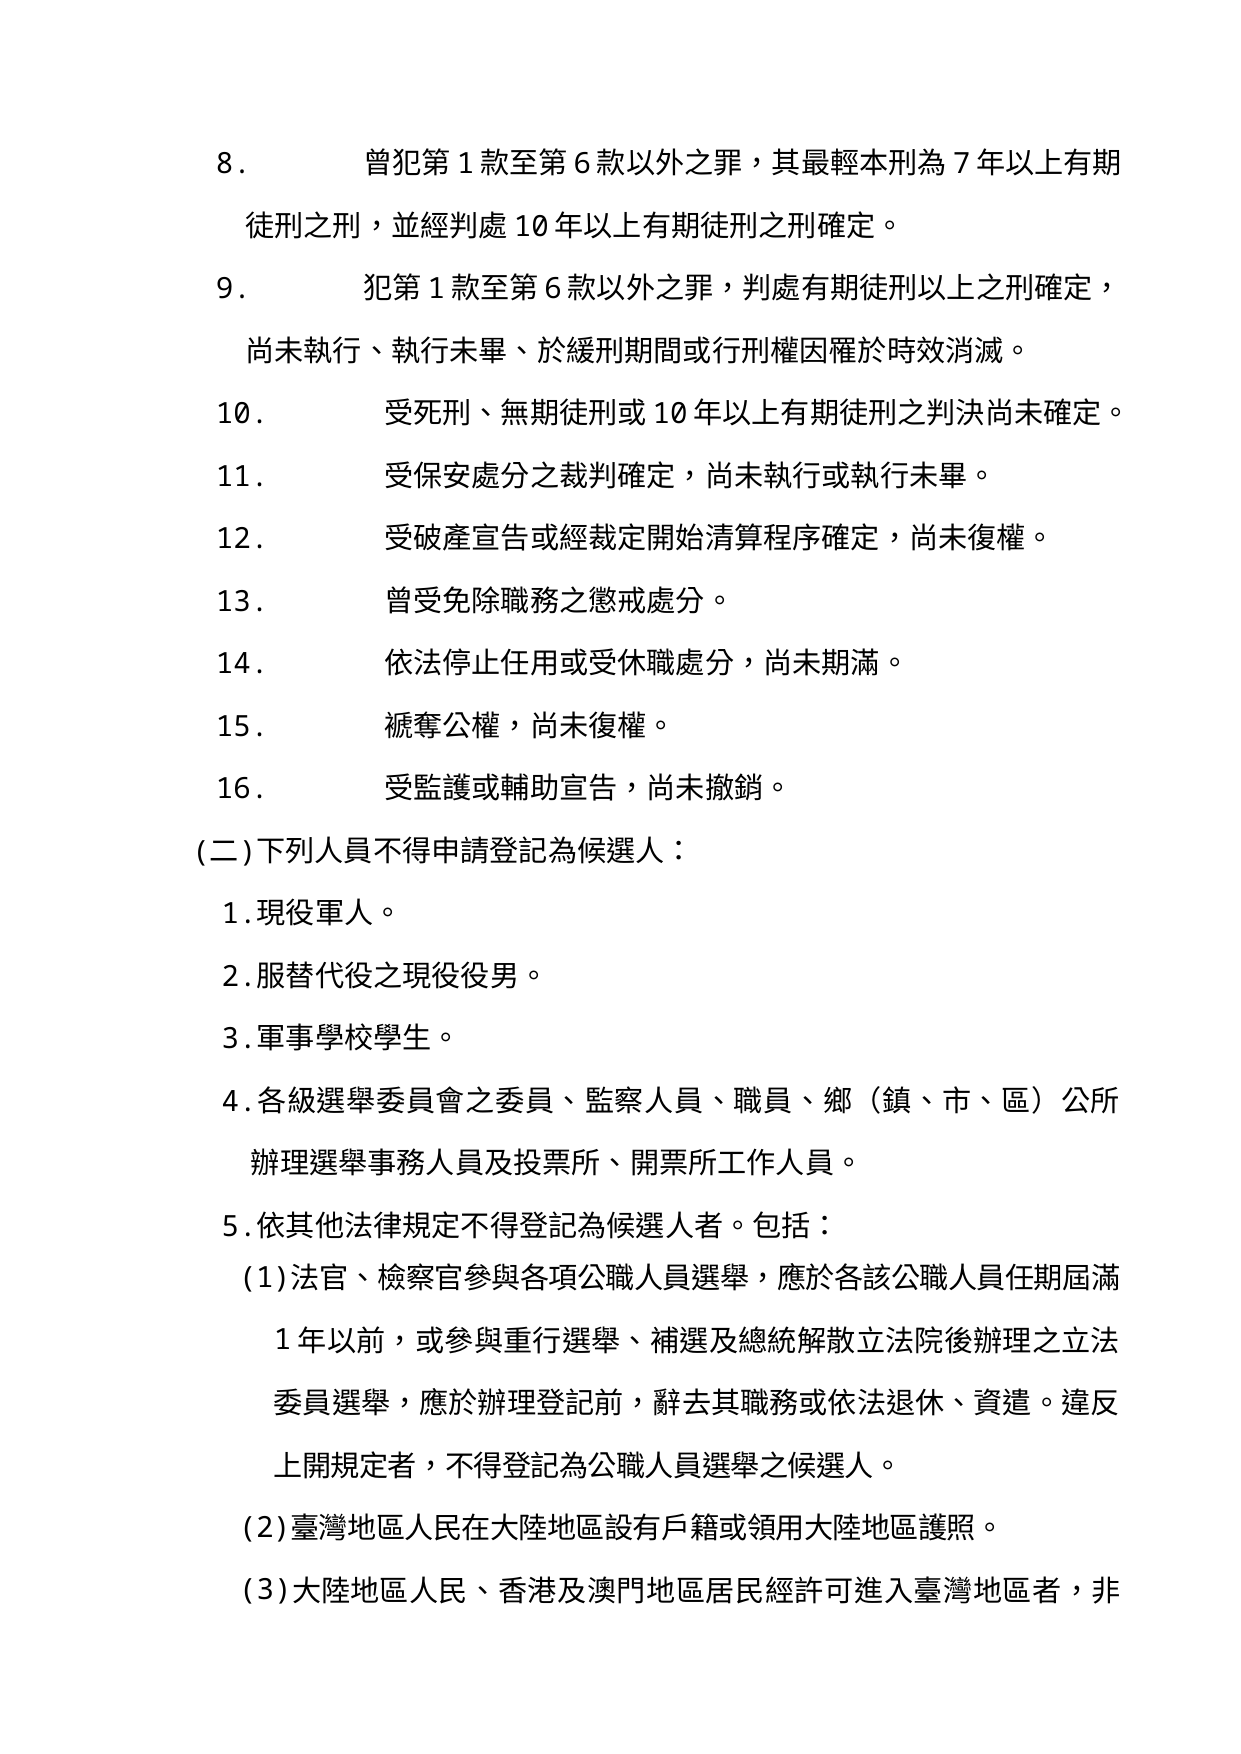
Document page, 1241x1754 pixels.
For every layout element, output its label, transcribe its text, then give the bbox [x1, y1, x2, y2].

text 5.依其他法律規定不得登記為候選人者。包括： [221, 1182, 1149, 1244]
list 依法停止任用或受休職處分，尚未期滿。 [216, 619, 1122, 682]
text 1.現役軍人。 [221, 869, 1149, 932]
list 受監護或輔助宣告，尚未撤銷。 [216, 744, 1122, 807]
list 受破產宣告或經裁定開始清算程序確定，尚未復權。 [216, 494, 1122, 557]
list 受死刑、無期徒刑或10年以上有期徒刑之判決尚未確定。 [216, 369, 1122, 432]
list 曾受免除職務之懲戒處分。 [216, 557, 1122, 619]
text (2)臺灣地區人民在大陸地區設有戶籍或領用大陸地區護照。 [239, 1494, 1122, 1557]
list 曾犯第1款至第6款以外之罪，其最輕本刑為7年以上有期徒刑之刑，並經判處10年以上有期徒刑之刑確定。 [216, 119, 1122, 244]
text (3)大陸地區人民、香港及澳門地區居民經許可進入臺灣地區者，非 [239, 1557, 1122, 1619]
text 2.服替代役之現役役男。 [221, 932, 1149, 994]
text (1)法官、檢察官參與各項公職人員選舉，應於各該公職人員任期屆滿1年以前，或參與重行選舉、補選及總統解散立法院後辦理之立法委員選舉，應於辦理登記前，辭去其職務或依法退休、資遣。違反上開規定者，不得登記為公職人員選舉之候選人。 [239, 1244, 1122, 1494]
text 3.軍事學校學生。 [221, 994, 1149, 1057]
list 犯第1款至第6款以外之罪，判處有期徒刑以上之刑確定，尚未執行、執行未畢、於緩刑期間或行刑權因罹於時效消滅。 [216, 244, 1122, 369]
list 褫奪公權，尚未復權。 [216, 682, 1122, 744]
text 4.各級選舉委員會之委員、監察人員、職員、鄉（鎮、市、區）公所辦理選舉事務人員及投票所、開票所工作人員。 [221, 1057, 1122, 1182]
text (二)下列人員不得申請登記為候選人： [192, 807, 1149, 869]
list 受保安處分之裁判確定，尚未執行或執行未畢。 [216, 432, 1122, 494]
